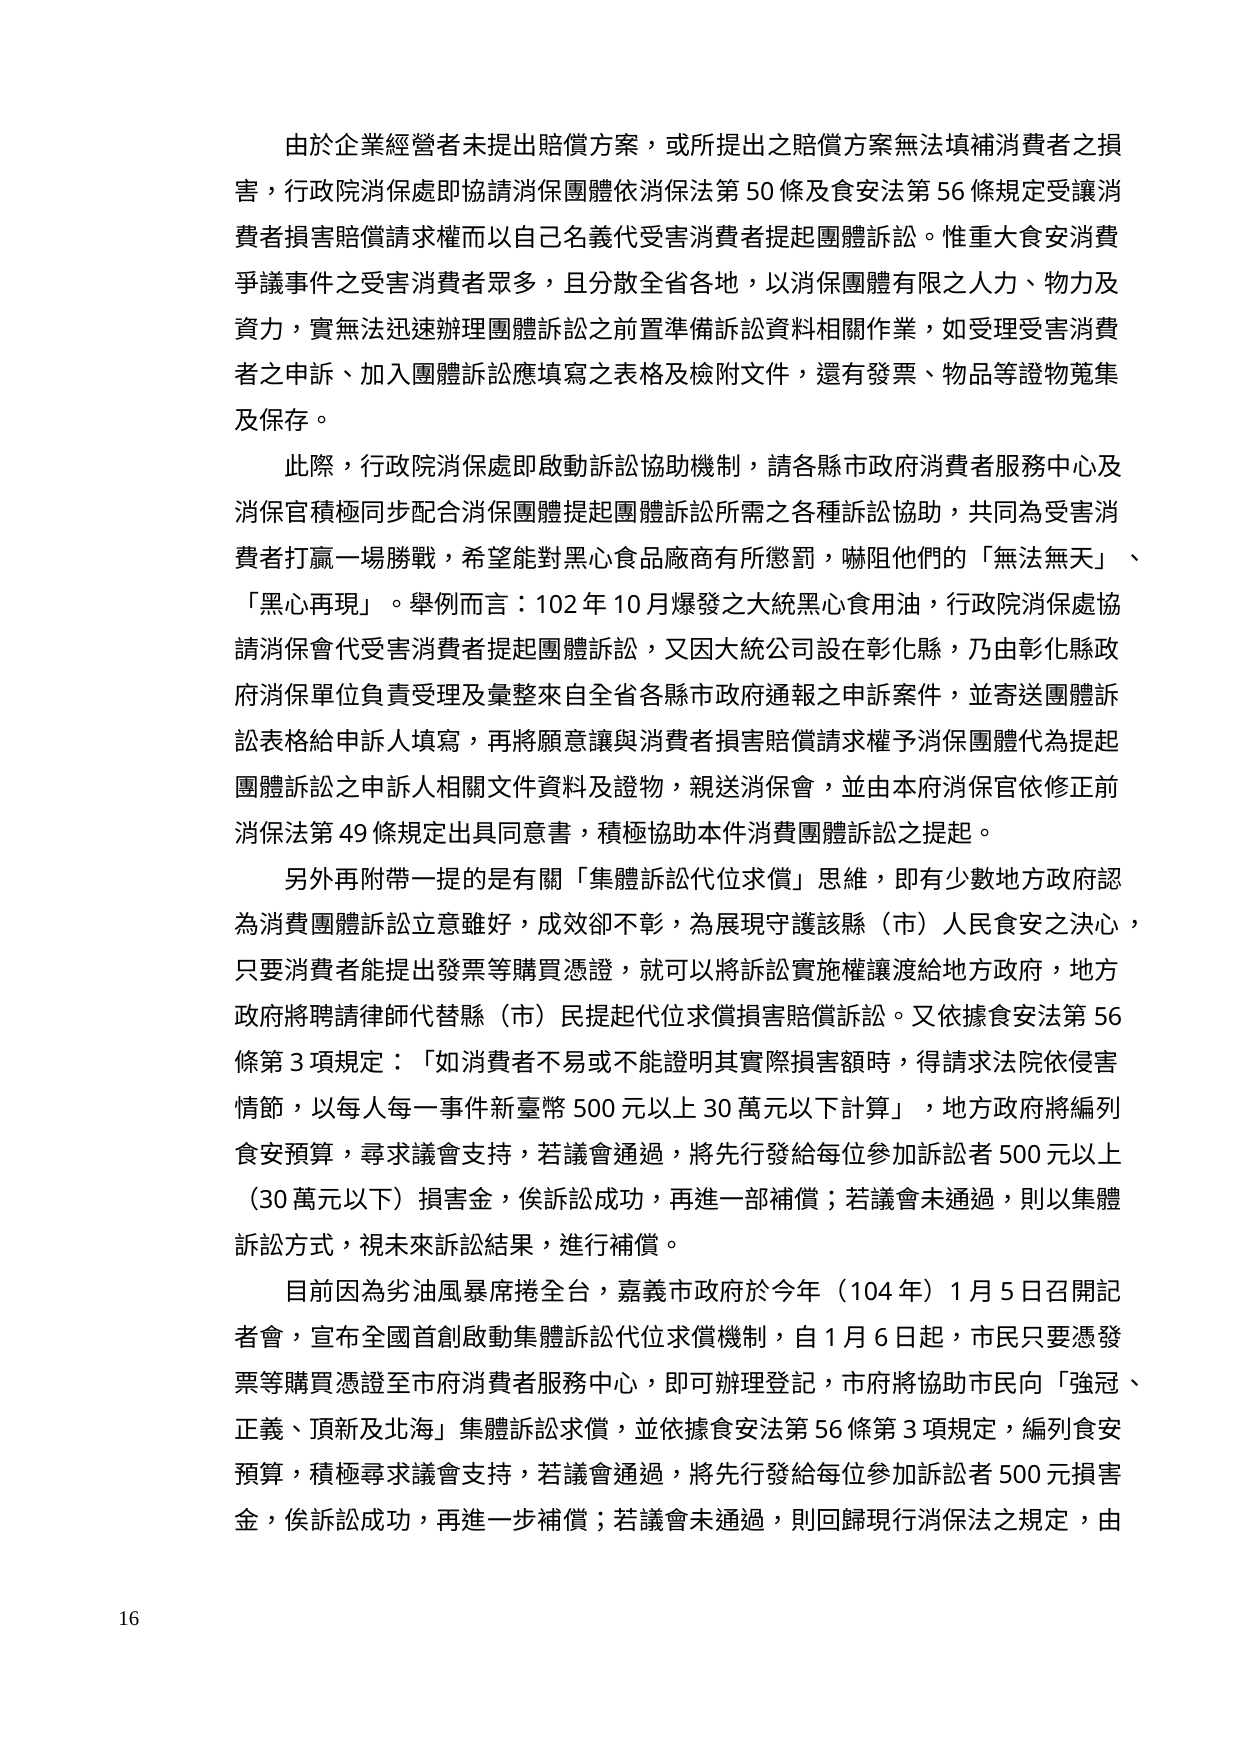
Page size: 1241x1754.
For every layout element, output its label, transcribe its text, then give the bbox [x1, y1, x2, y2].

text 由於企業經營者未提出賠償方案，或所提出之賠償方案無法填補消費者之損害，行政院消保處即協請消保團體依消保法第50條及食安法第56條規定受讓消費者損害賠償請求權而以自己名義代受害消費者提起團體訴訟。惟重大食安消費爭議事件之受害消費者眾多，且分散全省各地，以消保團體有限之人力、物力及資力，實無法迅速辦理團體訴訟之前置準備訴訟資料相關作業，如受理受害消費者之申訴、加入團體訴訟應填寫之表格及檢附文件，還有發票、物品等證物蒐集及保存。 [234, 118, 1122, 439]
text 另外再附帶一提的是有關「集體訴訟代位求償」思維，即有少數地方政府認為消費團體訴訟立意雖好，成效卻不彰，為展現守護該縣（市）人民食安之決心，只要消費者能提出發票等購買憑證，就可以將訴訟實施權讓渡給地方政府，地方政府將聘請律師代替縣（市）民提起代位求償損害賠償訴訟。又依據食安法第56條第3項規定：「如消費者不易或不能證明其實際損害額時，得請求法院依侵害情節，以每人每一事件新臺幣500元以上30萬元以下計算」，地方政府將編列食安預算，尋求議會支持，若議會通過，將先行發給每位參加訴訟者500元以上（30萬元以下）損害金，俟訴訟成功，再進一部補償；若議會未通過，則以集體訴訟方式，視未來訴訟結果，進行補償。 [234, 851, 1122, 1264]
text 目前因為劣油風暴席捲全台，嘉義市政府於今年（104年）1月5日召開記者會，宣布全國首創啟動集體訴訟代位求償機制，自1月6日起，市民只要憑發票等購買憑證至市府消費者服務中心，即可辦理登記，市府將協助市民向「強冠、正義、頂新及北海」集體訴訟求償，並依據食安法第56條第3項規定，編列食安預算，積極尋求議會支持，若議會通過，將先行發給每位參加訴訟者500元損害金，俟訴訟成功，再進一步補償；若議會未通過，則回歸現行消保法之規定，由消保團體為消費者提起團體訴訟，並視未來訴訟結果，進行賠償。 [234, 1264, 1122, 1539]
text 此際，行政院消保處即啟動訴訟協助機制，請各縣市政府消費者服務中心及消保官積極同步配合消保團體提起團體訴訟所需之各種訴訟協助，共同為受害消費者打贏一場勝戰，希望能對黑心食品廠商有所懲罰，嚇阻他們的「無法無天」、「黑心再現」。舉例而言：102年10月爆發之大統黑心食用油，行政院消保處協請消保會代受害消費者提起團體訴訟，又因大統公司設在彰化縣，乃由彰化縣政府消保單位負責受理及彙整來自全省各縣市政府通報之申訴案件，並寄送團體訴訟表格給申訴人填寫，再將願意讓與消費者損害賠償請求權予消保團體代為提起團體訴訟之申訴人相關文件資料及證物，親送消保會，並由本府消保官依修正前消保法第49條規定出具同意書，積極協助本件消費團體訴訟之提起。 [234, 439, 1122, 851]
